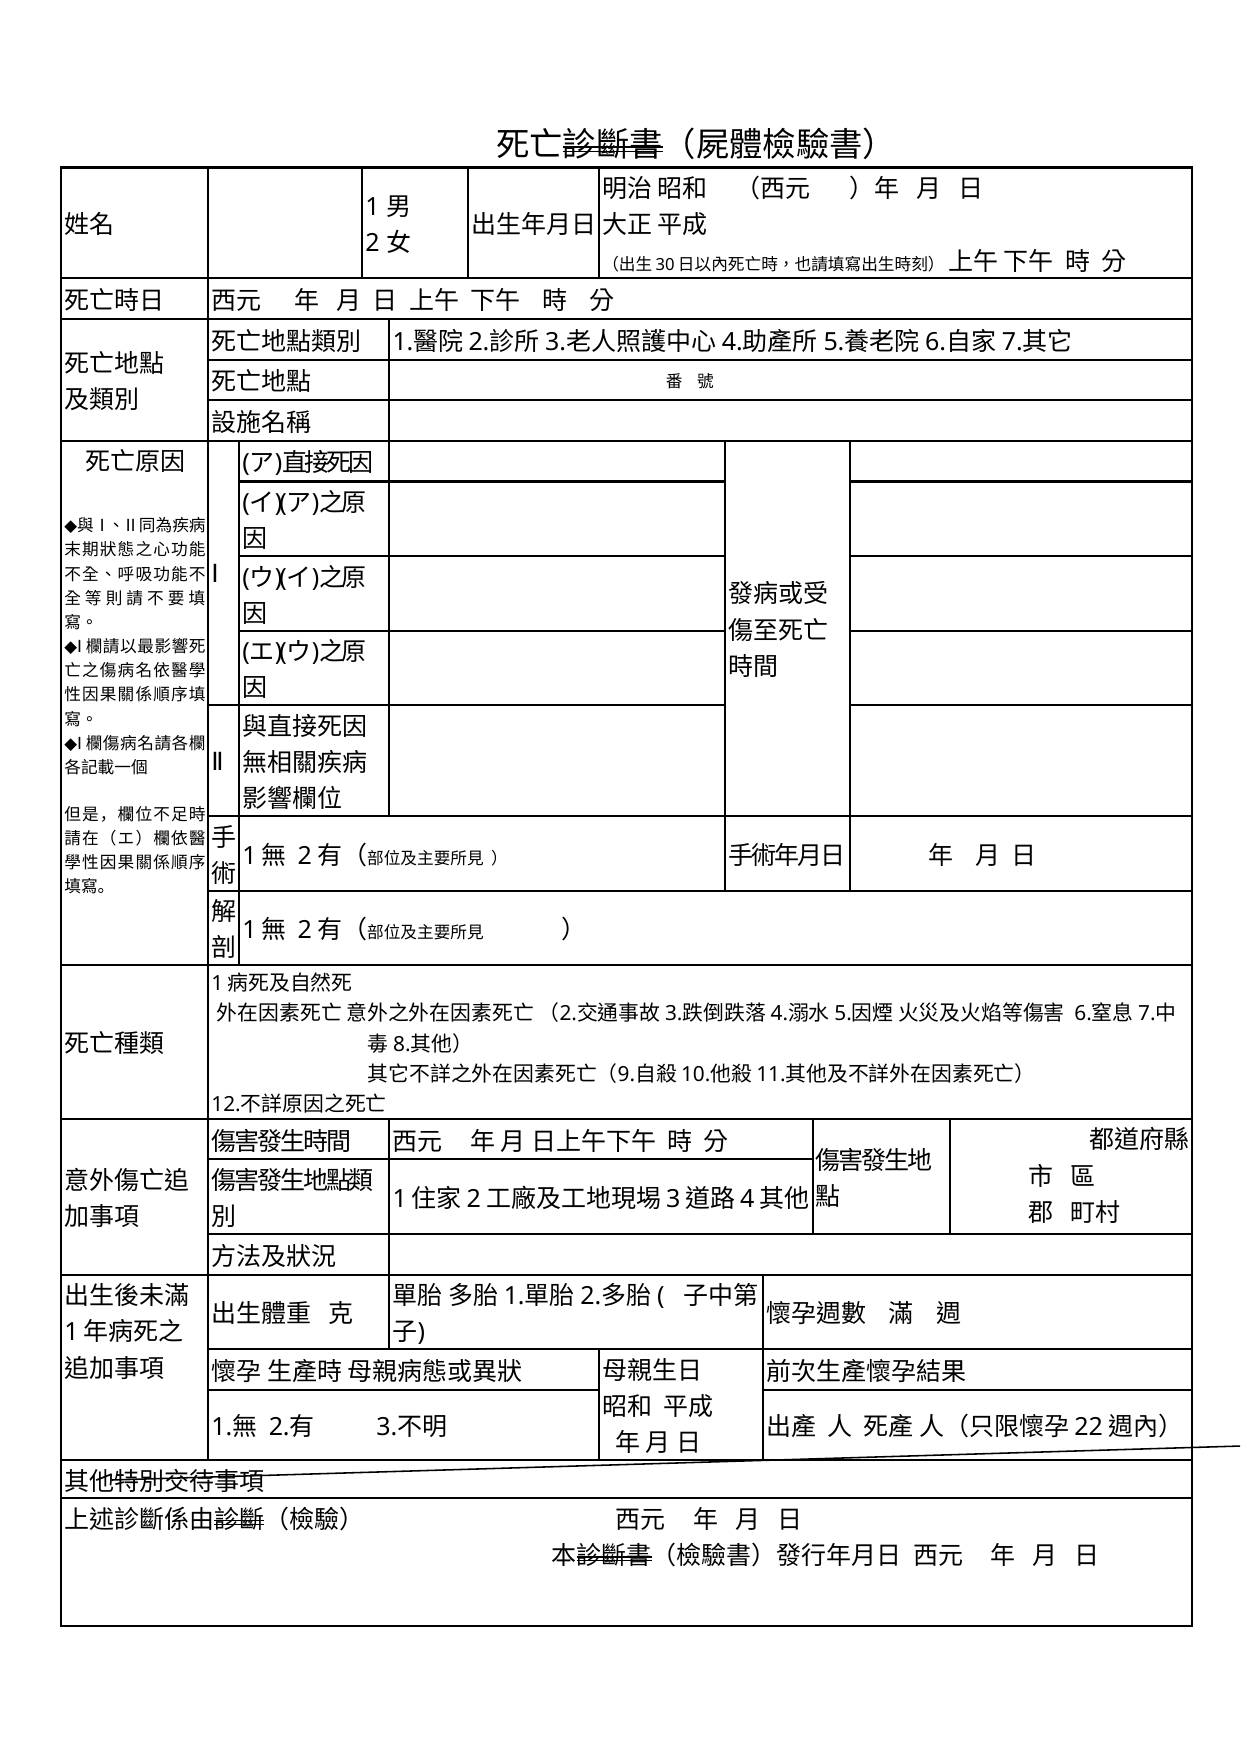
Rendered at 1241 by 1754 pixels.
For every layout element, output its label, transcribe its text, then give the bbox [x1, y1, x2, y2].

table_cell 傷害發生時間 [209, 1120, 388, 1158]
table_cell 意外傷亡追加事項 [62, 1120, 207, 1273]
table_cell (ア)直接死因 [240, 442, 388, 480]
table_cell 前次生產懷孕結果 [764, 1350, 1191, 1389]
table_cell [390, 1235, 1191, 1273]
table_header 出生年月日 [469, 169, 598, 277]
table_cell Ⅰ [209, 442, 238, 704]
table_cell 1病死及自然死 外在因素死亡 意外之外在因素死亡 （2.交通事故 3.跌倒跌落 4.溺水 5.因煙 火災及火焰等傷害 6.窒息 7.中毒 8.其他） 其它不詳之外在因素死亡（9.自殺10.他殺11.其他及不詳外在因素死亡） 12.不詳原因之死亡 [209, 966, 1191, 1118]
table_cell 與直接死因無相關疾病影響欄位 [240, 706, 388, 815]
table_cell 死亡地點 及類別 [62, 320, 207, 440]
table_header 姓名 [62, 169, 207, 277]
table_cell 死亡地點類別 [209, 320, 388, 358]
table_cell [390, 401, 1191, 440]
table_cell 西元 年 月 日上午下午 時 分 [390, 1120, 812, 1158]
table_cell [851, 442, 1191, 480]
table_cell 單胎 多胎 1.單胎 2.多胎 ( 子中第 子) [390, 1276, 762, 1348]
table_cell 懷孕週數 滿 週 [764, 1276, 1191, 1348]
table_cell 1無 2有（部位及主要所見 ） [240, 817, 724, 889]
table_cell 手術年月日 [726, 817, 849, 889]
table_cell 1住家2工廠及工地現埸3道路4其他 [390, 1160, 812, 1233]
table_cell 母親生日 昭和 平成 年 月 日 [600, 1350, 762, 1459]
table_cell 上述診斷係由診斷（檢驗） 西元 年 月 日 本診斷書（檢驗書）發行年月日 西元 年 月 日 [62, 1499, 1191, 1625]
table_header 明治 昭和 （西元 ）年 月 日 大正 平成 （出生30日以內死亡時，也請填寫出生時刻） 上午 下午 時 分 [600, 169, 1191, 277]
table_cell [390, 706, 724, 815]
table_cell [390, 557, 724, 629]
table_header 1 男 2 女 [363, 169, 467, 277]
table_cell 出生後未滿1年病死之追加事項 [62, 1276, 207, 1459]
table_cell 1.醫院2.診所 3.老人照護中心 4.助產所 5.養老院 6.自家 7.其它 [390, 320, 1191, 358]
table_cell 死亡地點 [209, 361, 388, 399]
text 死亡診斷書（屍體檢驗書） [187, 118, 1205, 166]
table_header [209, 169, 361, 277]
table_cell 傷害發生地點 [814, 1120, 949, 1233]
table_cell (エ)(ウ)之原因 [240, 632, 388, 704]
table_cell [851, 706, 1191, 815]
table_cell 死亡原因 ◆與Ⅰ、Ⅱ同為疾病末期狀態之心功能不全、呼吸功能不全等則請不要填寫。 ◆Ⅰ欄請以最影響死亡之傷病名依醫學性因果關係順序填寫。 ◆Ⅰ欄傷病名請各欄各記載一個 但是，欄位不足時請在（エ）欄依醫學性因果關係順序填寫。 [62, 442, 207, 964]
table_cell 發病或受傷至死亡時間 [726, 442, 849, 815]
table_cell (ウ)(イ)之原因 [240, 557, 388, 629]
table_cell 1無 2有（部位及主要所見 ） [240, 892, 1191, 964]
table_cell 番 號 [390, 361, 1191, 399]
table_cell [390, 483, 724, 555]
table_cell [390, 632, 724, 704]
table_cell 設施名稱 [209, 401, 388, 440]
table_cell 解剖 [209, 892, 238, 964]
table_cell 死亡時日 [62, 279, 207, 318]
table_cell 出生體重 克 [209, 1276, 388, 1348]
table_cell Ⅱ [209, 706, 238, 815]
table_cell 西元 年 月 日 上午 下午 時 分 [209, 279, 1191, 318]
table_cell 方法及狀況 [209, 1235, 388, 1273]
table_cell 懷孕 生產時 母親病態或異狀 [209, 1350, 598, 1389]
table_cell [851, 557, 1191, 629]
table_cell 都道府縣 市 區 郡 町村 [951, 1120, 1191, 1233]
table_cell 手術 [209, 817, 238, 889]
table_cell 1.無 2.有 3.不明 [209, 1391, 598, 1459]
table_cell 其他特別交待事項 [62, 1461, 1191, 1497]
table_cell (イ)(ア)之原因 [240, 483, 388, 555]
table_cell 傷害發生地點類別 [209, 1160, 388, 1233]
table_cell [851, 483, 1191, 555]
table_cell [390, 442, 724, 480]
table_cell 年 月 日 [851, 817, 1191, 889]
table_cell [851, 632, 1191, 704]
table_cell 死亡種類 [62, 966, 207, 1118]
table_cell 出產 人 死產 人（只限懷孕22週內） [764, 1391, 1191, 1459]
